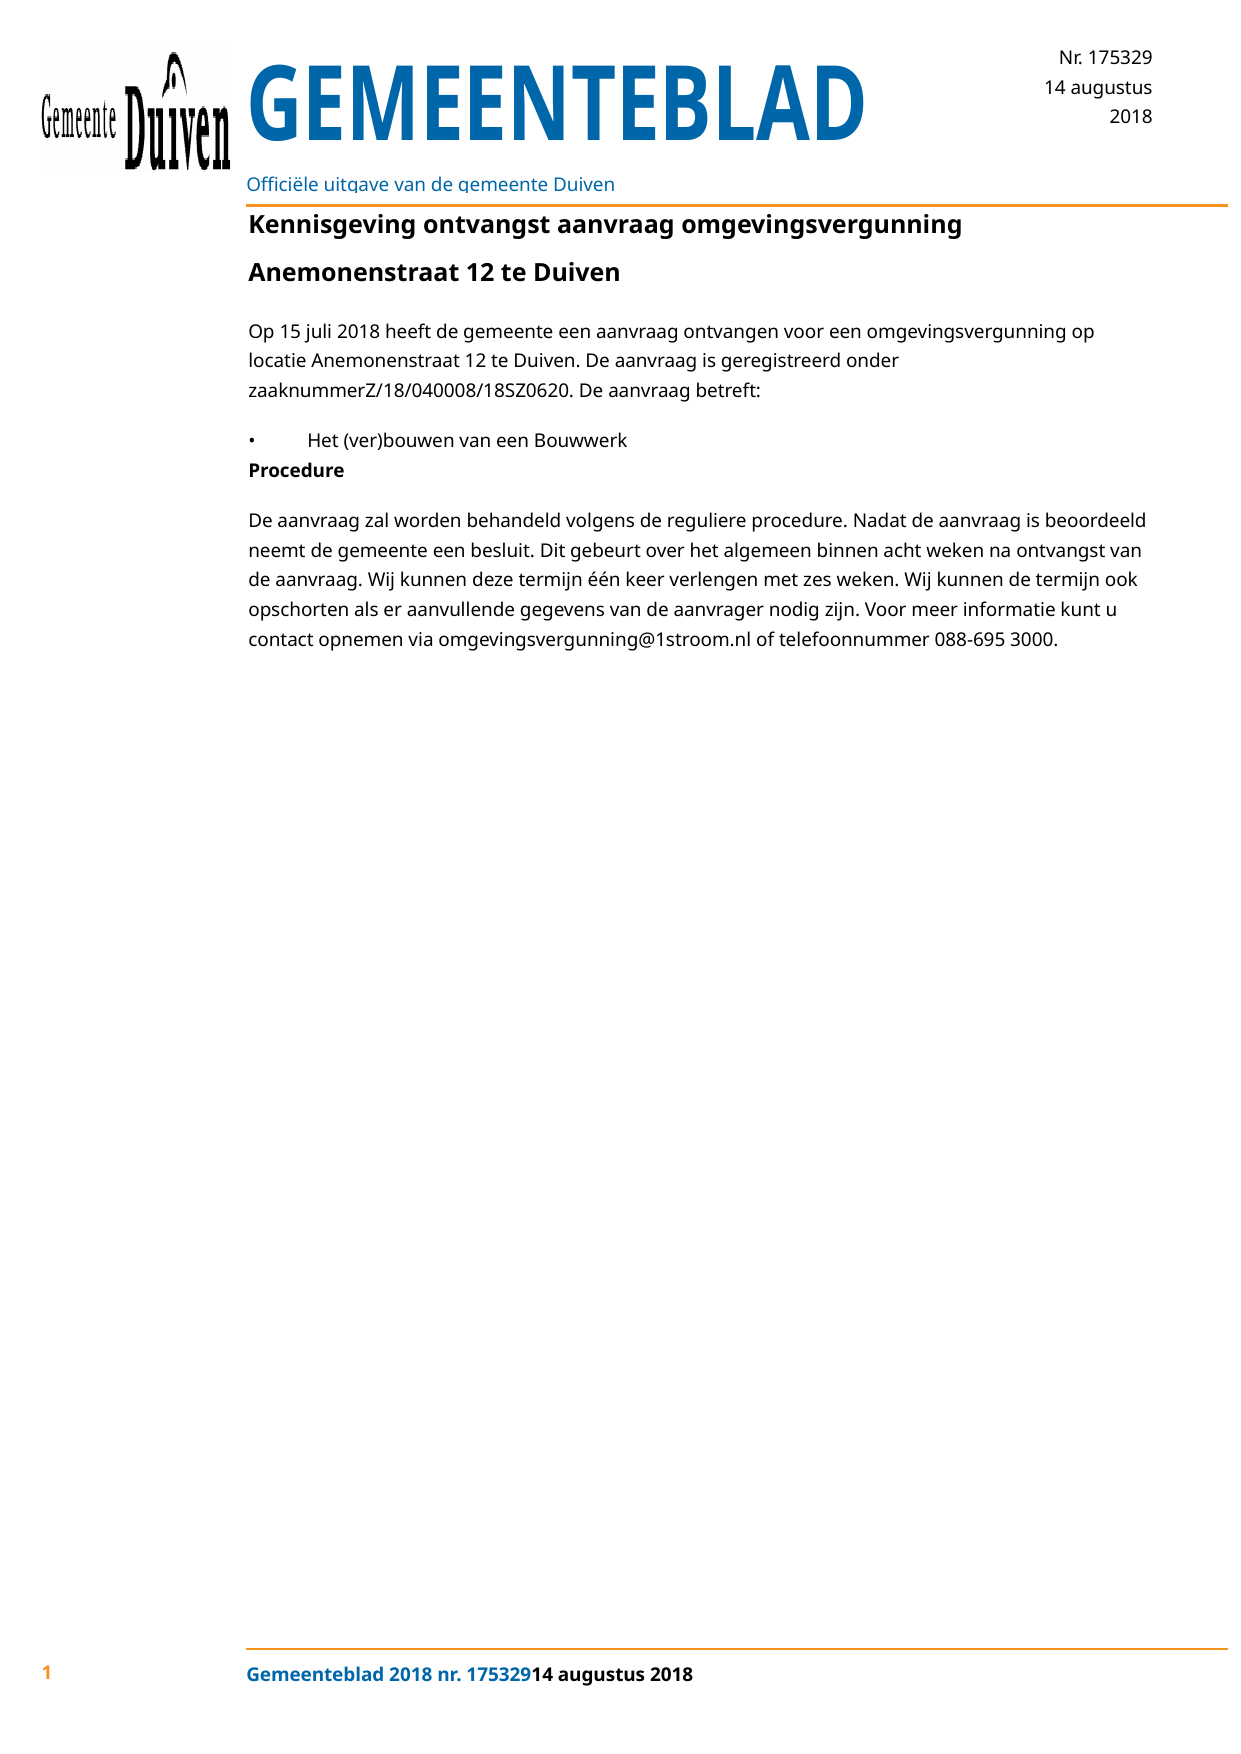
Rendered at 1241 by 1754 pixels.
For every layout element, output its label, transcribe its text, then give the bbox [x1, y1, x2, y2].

text Op 15 juli 2018 heeft de gemeente een aanvraag ontvangen voor een omgevingsvergunning op locatie Anemonenstraat 12 te Duiven. De aanvraag is geregistreerd onder zaaknummerZ/18/040008/18SZ0620. De aanvraag betreft: [248, 318, 1152, 403]
picture [41, 47, 231, 172]
text Kennisgeving ontvangst aanvraag omgevingsvergunning Anemonenstraat 12 te Duiven [248, 207, 1152, 288]
text Procedure [248, 457, 1152, 483]
list Het (ver)bouwen van een Bouwwerk [248, 427, 1152, 453]
text De aanvraag zal worden behandeld volgens de reguliere procedure. Nadat de aanvraag is beoordeeld neemt de gemeente een besluit. Dit gebeurt over het algemeen binnen acht weken na ontvangst van de aanvraag. Wij kunnen deze termijn één keer verlengen met zes weken. Wij kunnen de termijn ook opschorten als er aanvullende gegevens van de aanvrager nodig zijn. Voor meer informatie kunt u contact opnemen via omgevingsvergunning@1stroom.nl of telefoonnummer 088-695 3000. [248, 507, 1152, 652]
